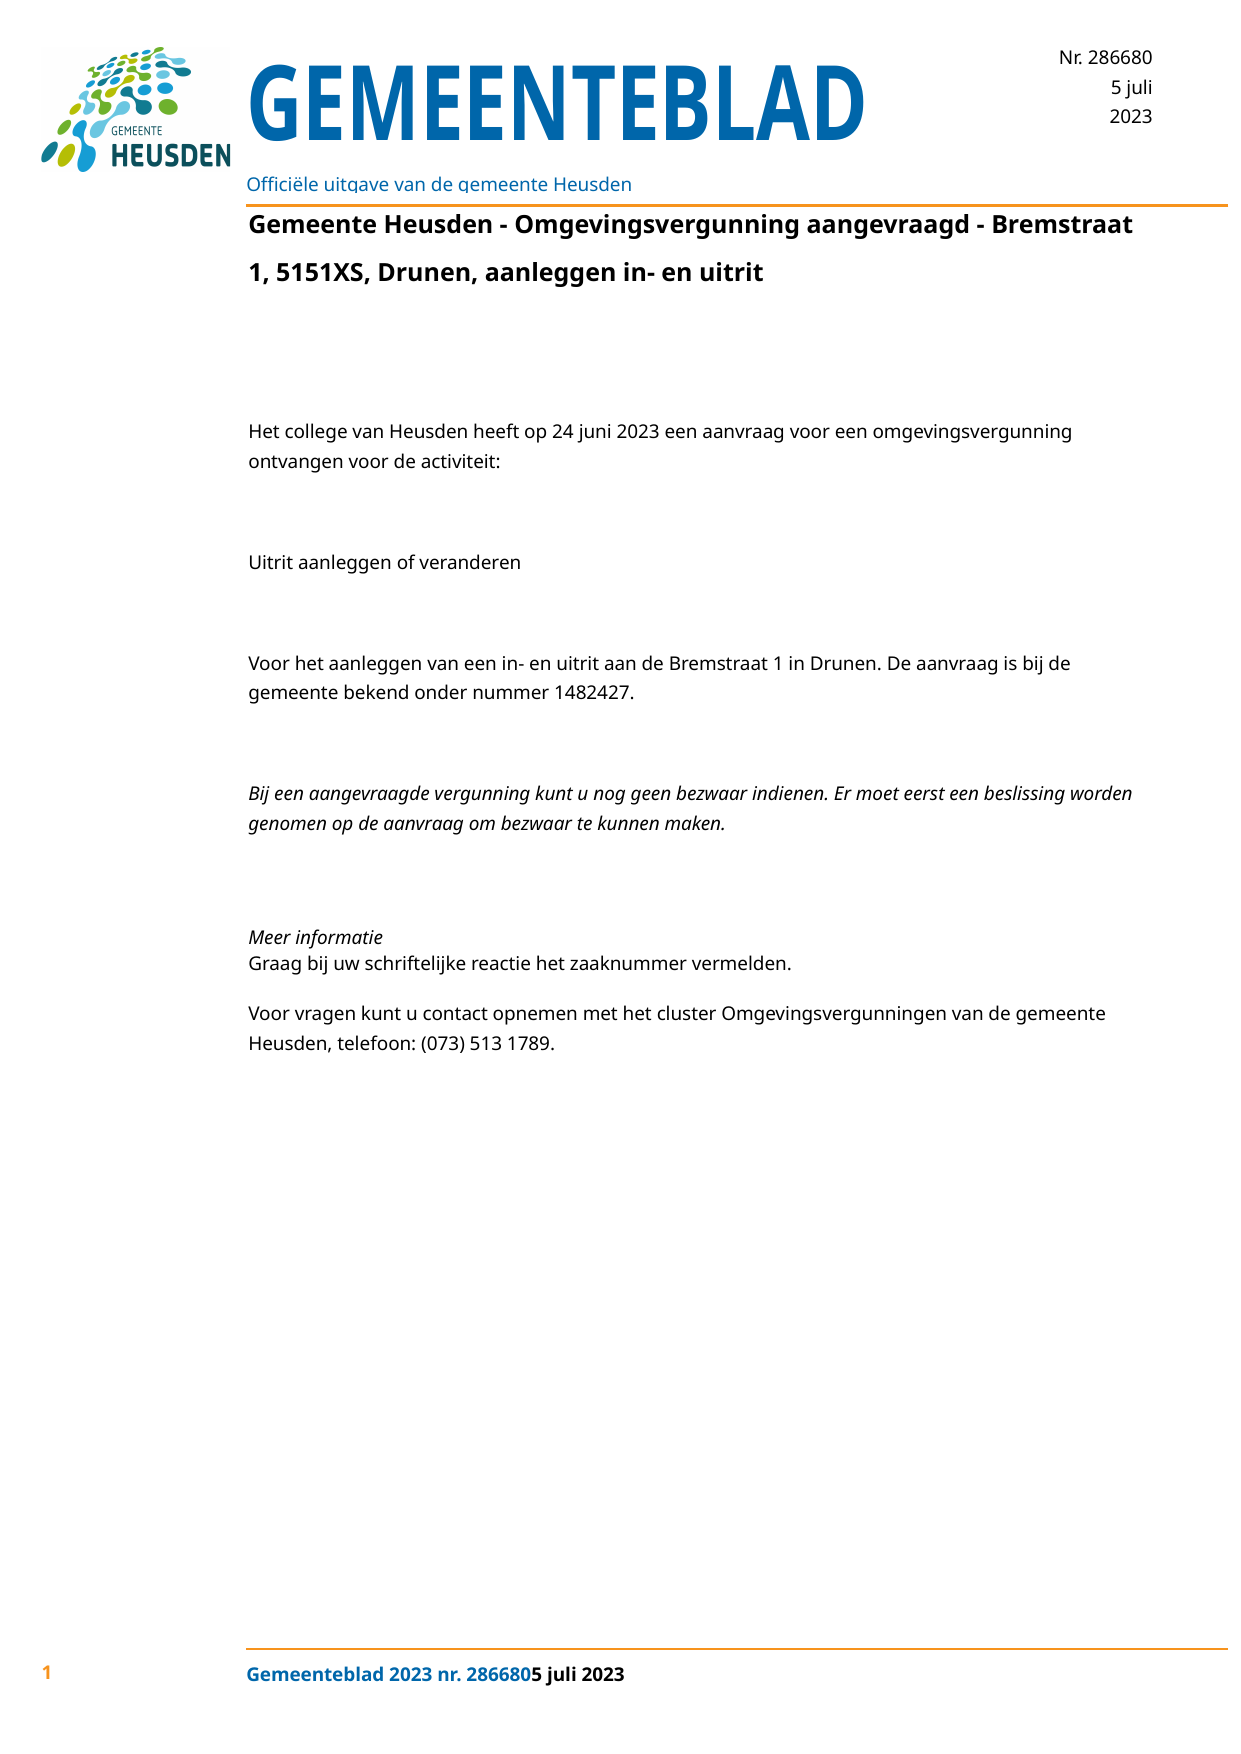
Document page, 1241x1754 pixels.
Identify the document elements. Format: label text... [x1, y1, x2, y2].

text Gemeente Heusden - Omgevingsvergunning aangevraagd - Bremstraat 1, 5151XS, Drunen, aanleggen in- en uitrit [248, 207, 1152, 288]
text Het college van Heusden heeft op 24 juni 2023 een aanvraag voor een omgevingsvergunning ontvangen voor de activiteit: [248, 419, 1152, 474]
text Meer informatie [248, 924, 1152, 950]
text Graag bij uw schriftelijke reactie het zaaknummer vermelden. [248, 950, 1152, 976]
text Uitrit aanleggen of veranderen [248, 549, 1152, 575]
picture [41, 47, 231, 172]
text Voor vragen kunt u contact opnemen met het cluster Omgevingsvergunningen van de gemeente Heusden, telefoon: (073) 513 1789. [248, 1001, 1152, 1056]
text Bij een aangevraagde vergunning kunt u nog geen bezwaar indienen. Er moet eerst een beslissing worden genomen op de aanvraag om bezwaar te kunnen maken. [248, 780, 1152, 836]
text Voor het aanleggen van een in- en uitrit aan de Bremstraat 1 in Drunen. De aanvraag is bij de gemeente bekend onder nummer 1482427. [248, 650, 1152, 705]
